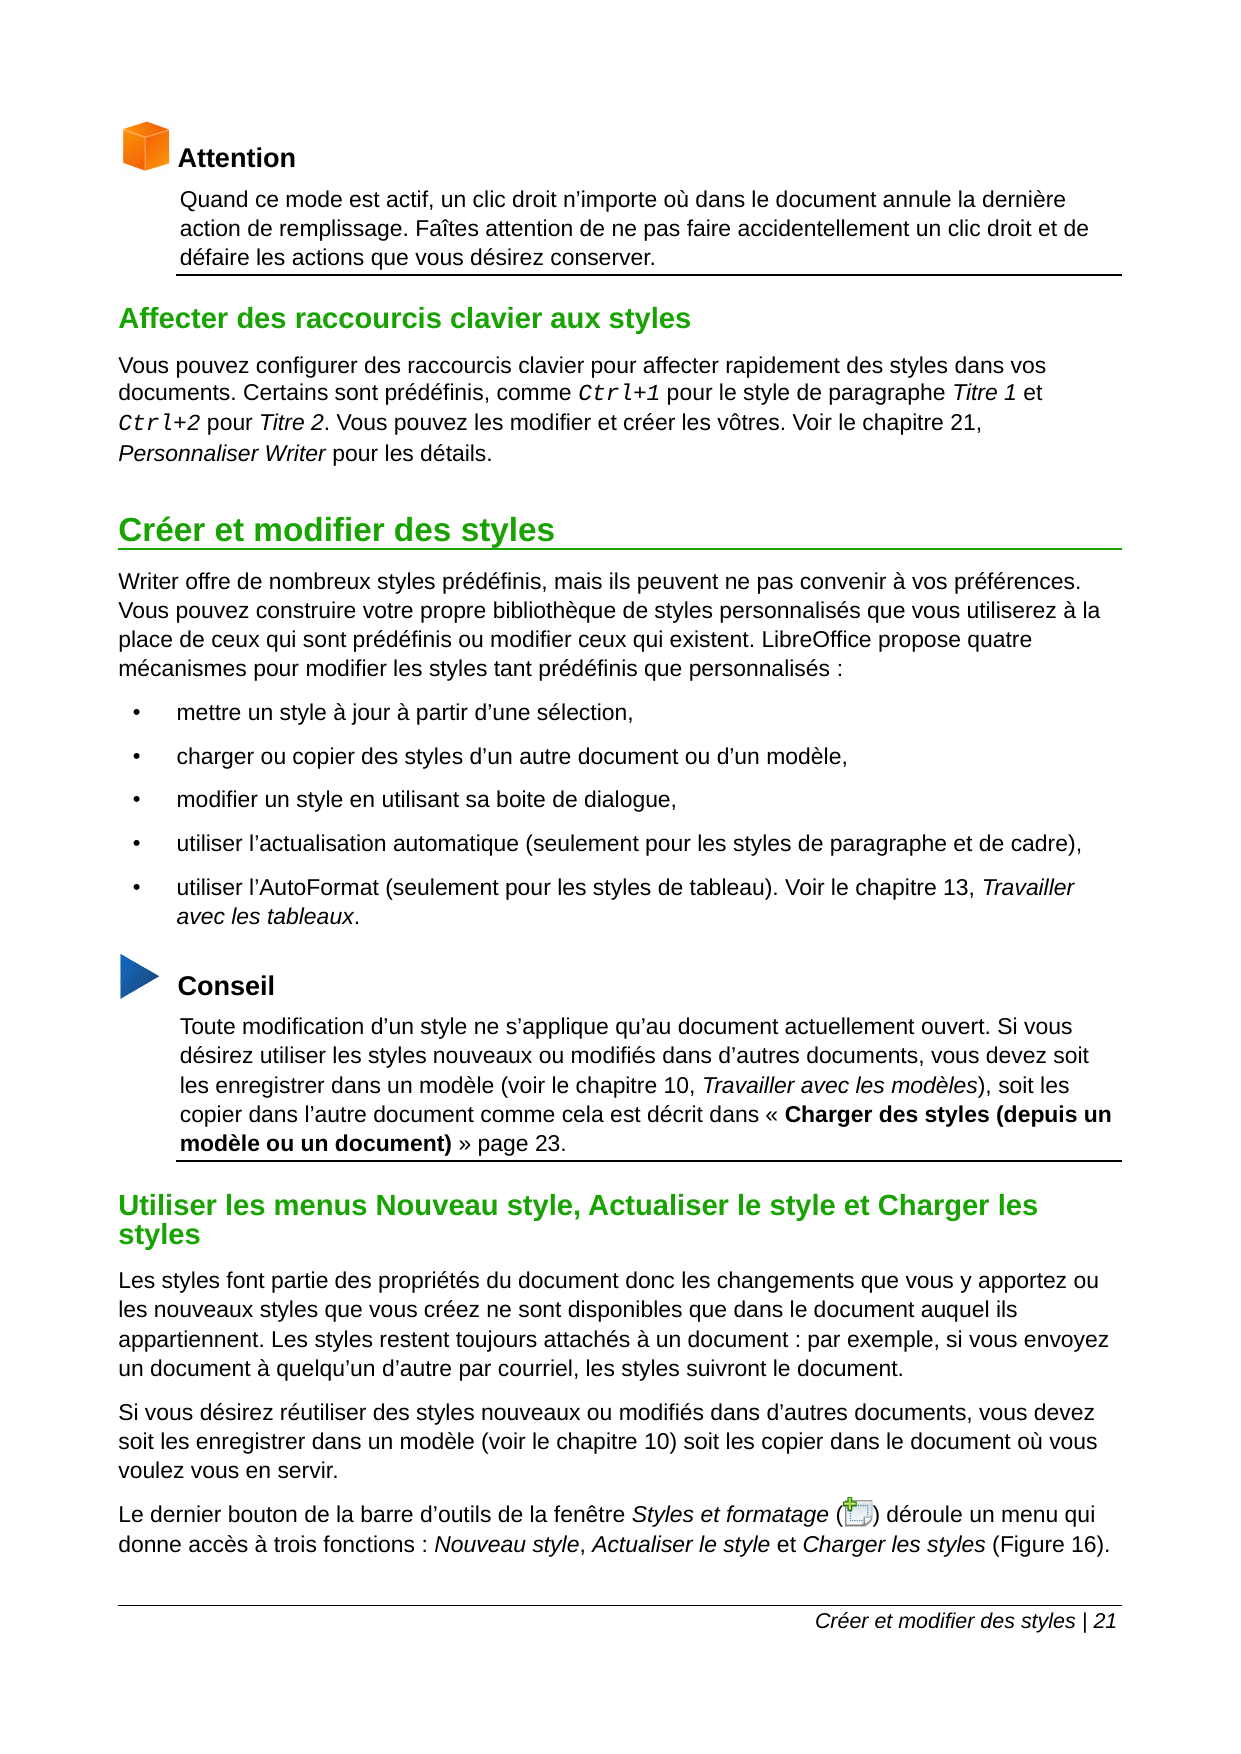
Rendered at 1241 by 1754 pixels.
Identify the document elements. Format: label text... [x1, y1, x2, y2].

text Le dernier bouton de la barre d’outils de la fenêtre Styles et formatage () déroule un menu qui donne accès à trois fonctions : Nouveau style, Actualiser le style et Charger les styles (Figure 16). [118, 1498, 1122, 1557]
text Vous pouvez configurer des raccourcis clavier pour affecter rapidement des styles dans vos documents. Certains sont prédéfinis, comme Ctrl+1 pour le style de paragraphe Titre 1 et Ctrl+2 pour Titre 2. Vous pouvez les modifier et créer les vôtres. Voir le chapitre 21, Personnaliser Writer pour les détails. [118, 349, 1122, 466]
list mettre un style à jour à partir d’une sélection, [133, 696, 1122, 725]
subtitle Créer et modifier des styles [118, 510, 1122, 548]
subtitle Attention [118, 118, 1122, 173]
list charger ou copier des styles d’un autre document ou d’un modèle, [133, 740, 1122, 769]
text Toute modification d’un style ne s’applique qu’au document actuellement ouvert. Si vous désirez utiliser les styles nouveaux ou modifiés dans d’autres documents, vous devez soit les enregistrer dans un modèle (voir le chapitre 10, Travailler avec les modèles), soit les copier dans l’autre document comme cela est décrit dans « Charger des styles (depuis un modèle ou un document) » page 23. [176, 1008, 1122, 1160]
text Quand ce mode est actif, un clic droit n’importe où dans le document annule la dernière action de remplissage. Faîtes attention de ne pas faire accidentellement un clic droit et de défaire les actions que vous désirez conserver. [176, 181, 1122, 274]
text Les styles font partie des propriétés du document donc les changements que vous y apportez ou les nouveaux styles que vous créez ne sont disponibles que dans le document auquel ils appartiennent. Les styles restent toujours attachés à un document : par exemple, si vous envoyez un document à quelqu’un d’autre par courriel, les styles suivront le document. [118, 1264, 1122, 1381]
list modifier un style en utilisant sa boite de dialogue, [133, 784, 1122, 813]
subtitle Utiliser les menus Nouveau style, Actualiser le style et Charger les styles [118, 1192, 1122, 1250]
list utiliser l’actualisation automatique (seulement pour les styles de paragraphe et de cadre), [133, 827, 1122, 857]
text Writer offre de nombreux styles prédéfinis, mais ils peuvent ne pas convenir à vos préférences. Vous pouvez construire votre propre bibliothèque de styles personnalisés que vous utiliserez à la place de ceux qui sont prédéfinis ou modifier ceux qui existent. LibreOffice propose quatre mécanismes pour modifier les styles tant prédéfinis que personnalisés : [118, 565, 1122, 682]
picture [119, 119, 173, 173]
subtitle Affecter des raccourcis clavier aux styles [118, 306, 1122, 335]
list utiliser l’AutoFormat (seulement pour les styles de tableau). Voir le chapitre 13, Travailler avec les tableaux. [133, 871, 1122, 929]
picture [843, 1497, 873, 1527]
subtitle Conseil [118, 952, 1122, 1001]
text Si vous désirez réutiliser des styles nouveaux ou modifiés dans d’autres documents, vous devez soit les enregistrer dans un modèle (voir le chapitre 10) soit les copier dans le document où vous voulez vous en servir. [118, 1396, 1122, 1483]
